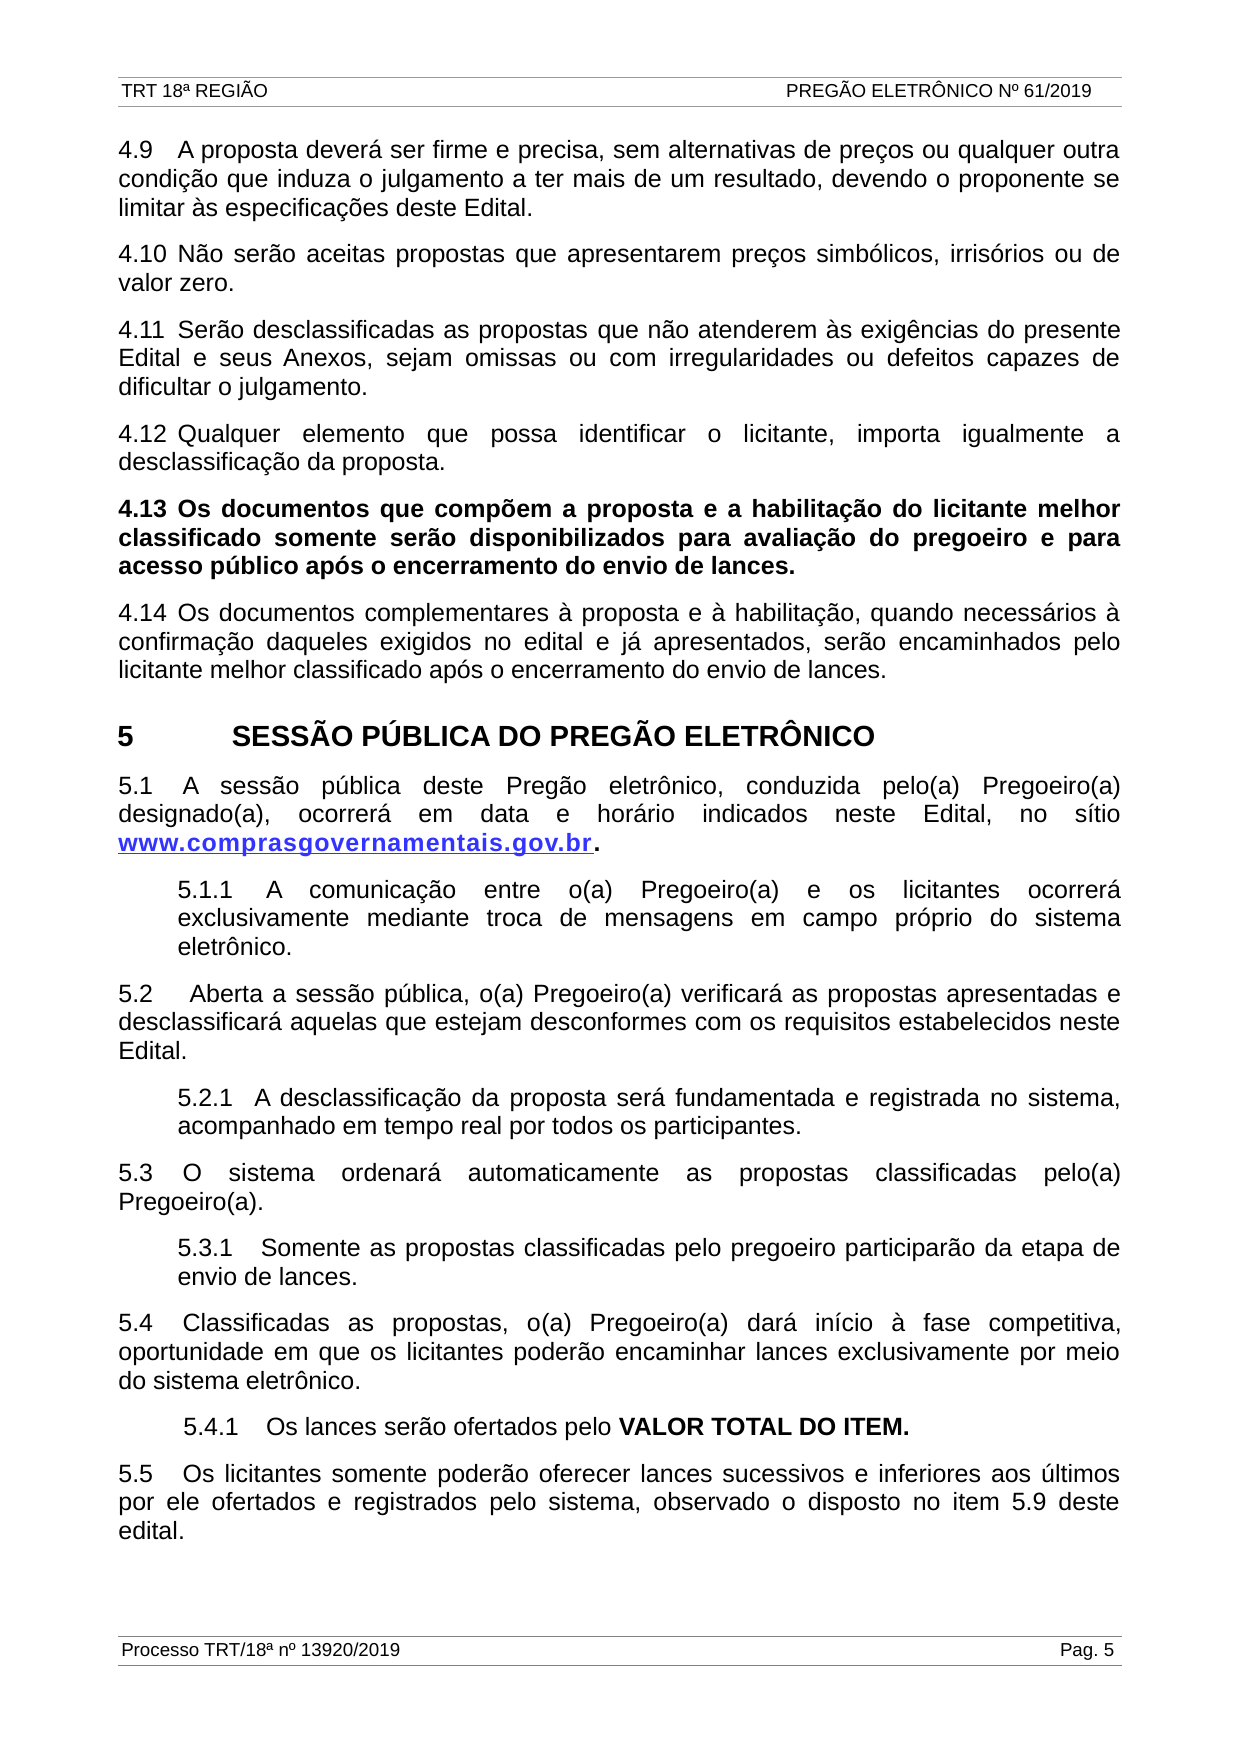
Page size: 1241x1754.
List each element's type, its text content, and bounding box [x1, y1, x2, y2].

text 4.9 A proposta deverá ser firme e precisa, sem alternativas de preços ou qualquer outra condição que induza o julgamento a ter mais de um resultado, devendo o proponente se limitar às especificações deste Edital. [118, 136, 1122, 222]
list 4.12 Qualquer elemento que possa identificar o licitante, importa igualmente a desclassificação da proposta. [118, 419, 1122, 476]
text 5.3 O sistema ordenará automaticamente as propostas classificadas pelo(a) Pregoeiro(a). [118, 1158, 1122, 1215]
text 5.4 Classificadas as propostas, o(a) Pregoeiro(a) dará início à fase competitiva, oportunidade em que os licitantes poderão encaminhar lances exclusivamente por meio do sistema eletrônico. [118, 1308, 1122, 1394]
text 5.1 A sessão pública deste Pregão eletrônico, conduzida pelo(a) Pregoeiro(a) designado(a), ocorrerá em data e horário indicados neste Edital, no sítio www.comprasgovernamentais.gov.br. [118, 771, 1122, 857]
text 5.1.1 A comunicação entre o(a) Pregoeiro(a) e os licitantes ocorrerá exclusivamente mediante troca de mensagens em campo próprio do sistema eletrônico. [177, 875, 1122, 961]
text 4.11 Serão desclassificadas as propostas que não atenderem às exigências do presente Edital e seus Anexos, sejam omissas ou com irregularidades ou defeitos capazes de dificultar o julgamento. [118, 315, 1122, 401]
text 4.13 Os documentos que compõem a proposta e a habilitação do licitante melhor classificado somente serão disponibilizados para avaliação do pregoeiro e para acesso público após o encerramento do envio de lances. [118, 494, 1122, 580]
text 5.3.1 Somente as propostas classificadas pelo pregoeiro participarão da etapa de envio de lances. [177, 1233, 1122, 1291]
text 5.2.1 A desclassificação da proposta será fundamentada e registrada no sistema, acompanhado em tempo real por todos os participantes. [177, 1083, 1122, 1140]
text 5.4.1 Os lances serão ofertados pelo VALOR TOTAL DO ITEM. [183, 1412, 1122, 1441]
text 4.10 Não serão aceitas propostas que apresentarem preços simbólicos, irrisórios ou de valor zero. [118, 239, 1122, 297]
text 4.14 Os documentos complementares à proposta e à habilitação, quando necessários à confirmação daqueles exigidos no edital e já apresentados, serão encaminhados pelo licitante melhor classificado após o encerramento do envio de lances. [118, 598, 1122, 684]
text 5 SESSÃO PÚBLICA DO PREGÃO ELETRÔNICO [117, 719, 1122, 753]
text 5.2 Aberta a sessão pública, o(a) Pregoeiro(a) verificará as propostas apresentadas e desclassificará aquelas que estejam desconformes com os requisitos estabelecidos neste Edital. [118, 979, 1122, 1065]
text 5.5 Os licitantes somente poderão oferecer lances sucessivos e inferiores aos últimos por ele ofertados e registrados pelo sistema, observado o disposto no item 5.9 deste edital. [118, 1459, 1122, 1545]
